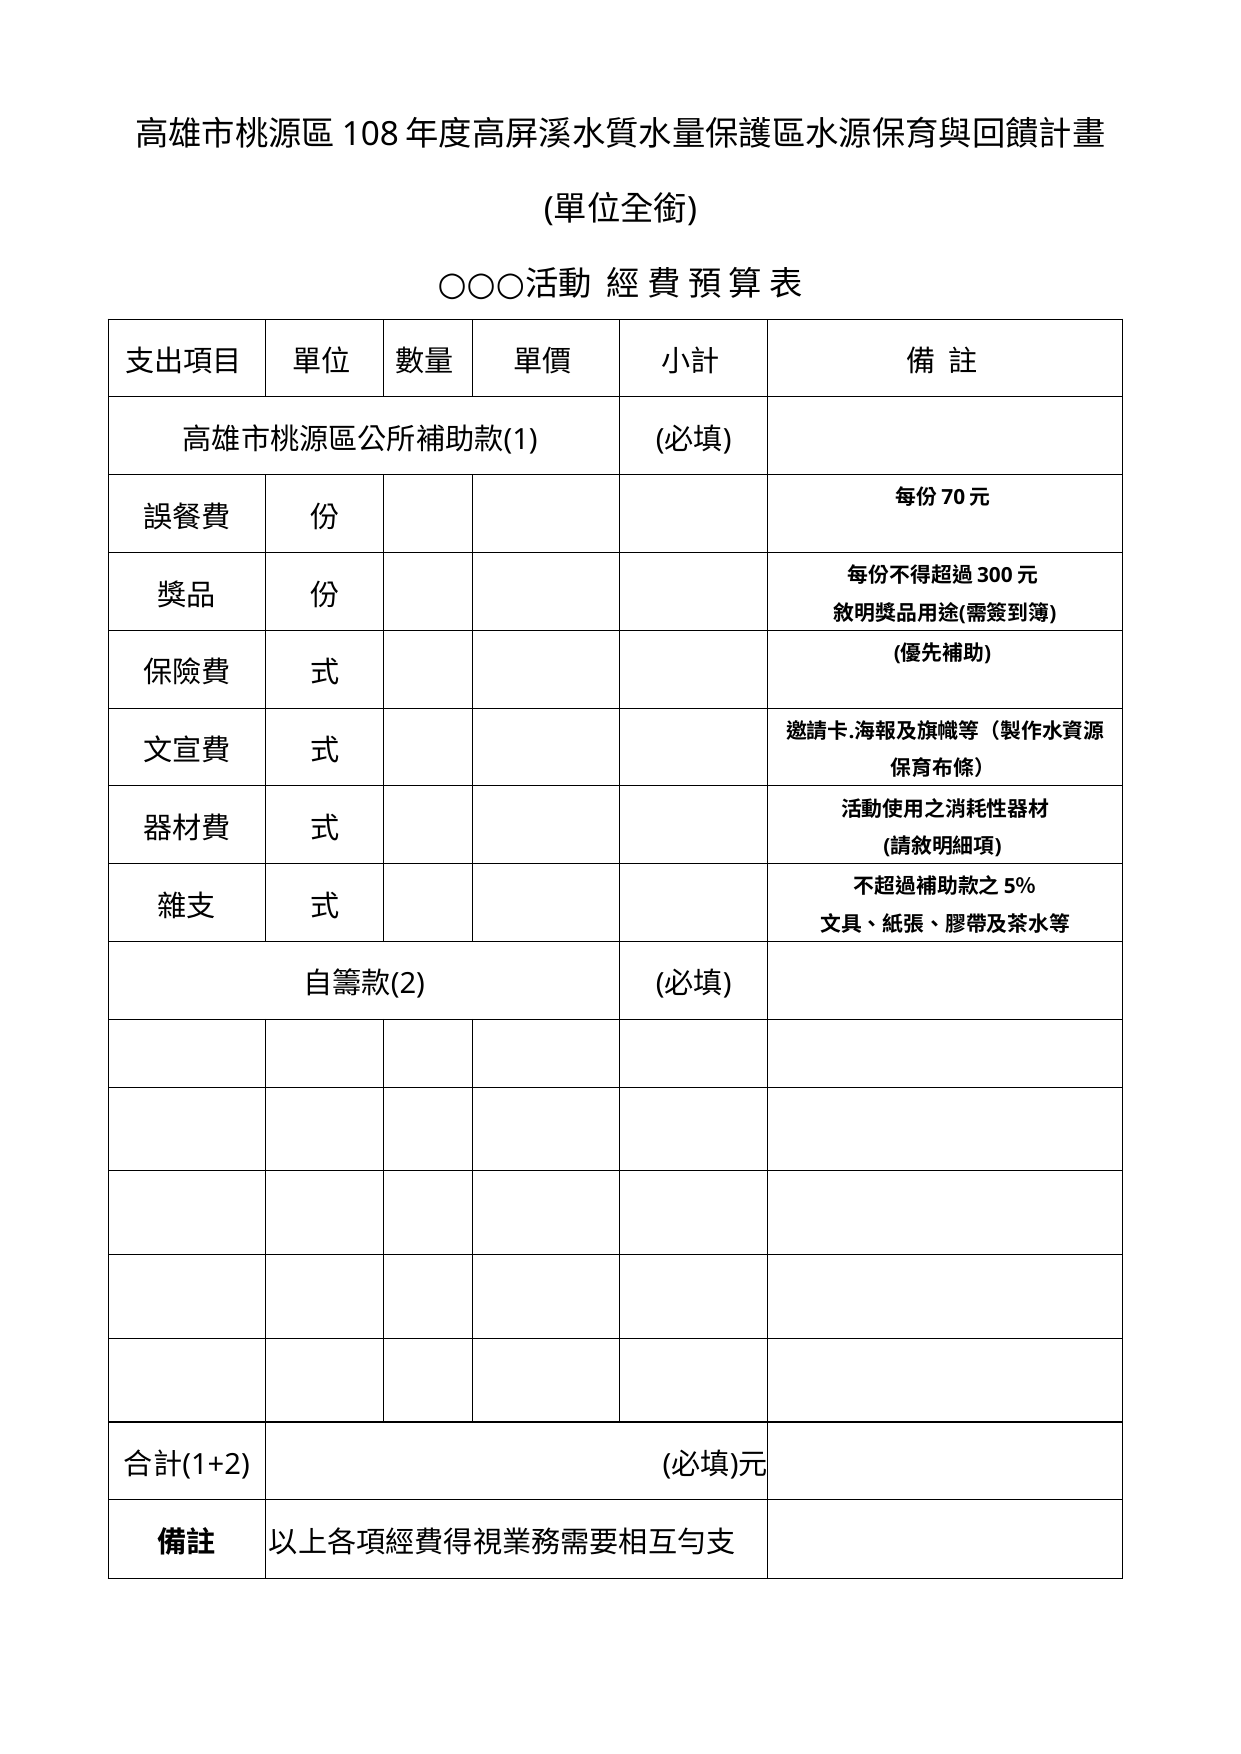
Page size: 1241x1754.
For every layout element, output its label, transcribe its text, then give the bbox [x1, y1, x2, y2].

table_cell [384, 1255, 472, 1338]
table_cell [109, 1339, 265, 1421]
table_cell 誤餐費 [109, 475, 265, 552]
table_cell [384, 786, 472, 863]
table_cell [384, 1339, 472, 1421]
table_cell [473, 1339, 619, 1421]
table_cell (必填)元 [266, 1423, 767, 1499]
table_cell [768, 1171, 1122, 1254]
text 高雄市桃源區108年度高屏溪水質水量保護區水源保育與回饋計畫 [118, 93, 1122, 168]
table_header 小計 [620, 320, 767, 396]
table_cell [473, 475, 619, 552]
table_cell [620, 553, 767, 630]
table_cell [473, 786, 619, 863]
table_cell [473, 631, 619, 707]
table_cell [768, 1255, 1122, 1338]
table_cell 保險費 [109, 631, 265, 707]
table_header 單位 [266, 320, 383, 396]
table_cell 合計(1+2) [109, 1423, 265, 1499]
table_cell [384, 1171, 472, 1254]
table_cell 雜支 [109, 864, 265, 941]
table_cell 每份不得超過300元 敘明獎品用途(需簽到簿) [768, 553, 1122, 630]
table_cell 不超過補助款之5％ 文具、紙張、膠帶及茶水等 [768, 864, 1122, 941]
table_cell [620, 1339, 767, 1421]
table_header 支出項目 [109, 320, 265, 396]
table_cell 活動使用之消耗性器材 (請敘明細項) [768, 786, 1122, 863]
table_cell [109, 1255, 265, 1338]
table_cell (必填) [620, 942, 767, 1019]
table_cell [620, 631, 767, 707]
table_cell [768, 942, 1122, 1019]
table_cell 式 [266, 631, 383, 707]
table_cell 器材費 [109, 786, 265, 863]
table_cell [384, 475, 472, 552]
table_cell 式 [266, 709, 383, 785]
table_cell [768, 397, 1122, 474]
text ○○○活動 經 費 預 算 表 [118, 243, 1122, 318]
table_cell [384, 553, 472, 630]
table_cell [620, 864, 767, 941]
table_cell [620, 1171, 767, 1254]
table_header 備 註 [768, 320, 1122, 396]
table_cell [266, 1020, 383, 1087]
table_cell [109, 1088, 265, 1170]
table_cell (必填) [620, 397, 767, 474]
text (單位全銜) [118, 168, 1122, 243]
table_cell [266, 1255, 383, 1338]
table_cell 自籌款(2) [109, 942, 619, 1019]
table_cell [620, 1088, 767, 1170]
table_cell [768, 1339, 1122, 1421]
table_cell 式 [266, 786, 383, 863]
table_cell [266, 1171, 383, 1254]
table_cell 份 [266, 553, 383, 630]
table_cell 邀請卡.海報及旗幟等（製作水資源保育布條） [768, 709, 1122, 785]
table_cell [620, 709, 767, 785]
table_cell [620, 786, 767, 863]
table_cell [473, 1088, 619, 1170]
table_cell [620, 1020, 767, 1087]
table_cell [384, 709, 472, 785]
table_cell [768, 1088, 1122, 1170]
table_cell [620, 1255, 767, 1338]
table_cell [266, 1339, 383, 1421]
table_cell 式 [266, 864, 383, 941]
table_header 單價 [473, 320, 619, 396]
table_cell 以上各項經費得視業務需要相互勻支 [266, 1500, 767, 1578]
table_cell [620, 475, 767, 552]
table_cell [473, 1255, 619, 1338]
table_cell 獎品 [109, 553, 265, 630]
table_cell [384, 631, 472, 707]
table_header 數量 [384, 320, 472, 396]
table_cell 高雄市桃源區公所補助款(1) [109, 397, 619, 474]
table_cell 份 [266, 475, 383, 552]
table_cell (優先補助) [768, 631, 1122, 707]
table_cell [768, 1020, 1122, 1087]
table_cell [109, 1020, 265, 1087]
table_cell [384, 1020, 472, 1087]
table_cell [768, 1423, 1122, 1499]
table_cell [473, 553, 619, 630]
table_cell [109, 1171, 265, 1254]
table_cell [473, 1020, 619, 1087]
table_cell [266, 1088, 383, 1170]
table_cell 備註 [109, 1500, 265, 1578]
table_cell [473, 1171, 619, 1254]
table_cell 每份70元 [768, 475, 1122, 552]
table_cell [384, 1088, 472, 1170]
table_cell [473, 864, 619, 941]
table_cell 文宣費 [109, 709, 265, 785]
table_cell [768, 1500, 1122, 1578]
table_cell [384, 864, 472, 941]
table_cell [473, 709, 619, 785]
